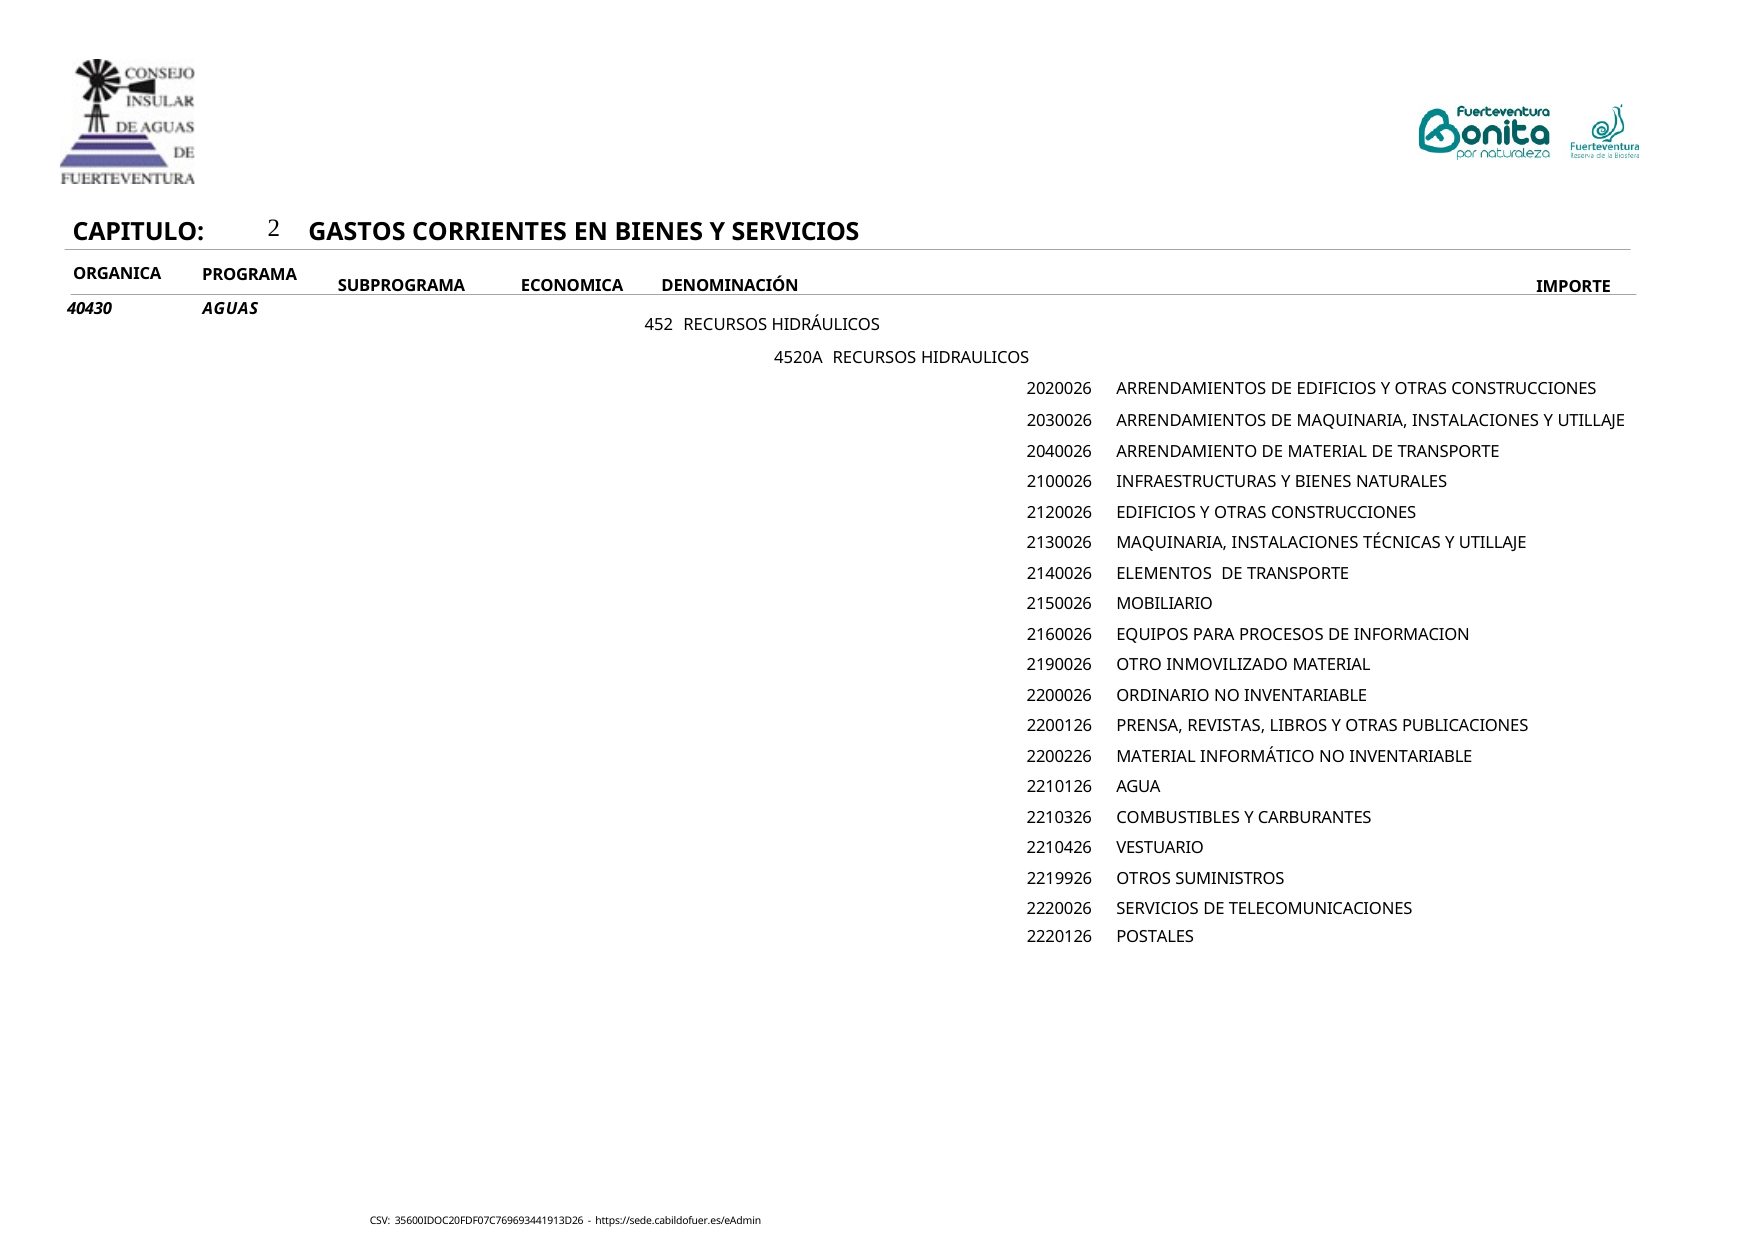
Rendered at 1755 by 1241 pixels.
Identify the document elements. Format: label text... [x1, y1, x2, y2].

table_cell 2220026 [1017, 892, 1106, 922]
table_cell 2220126 [1017, 923, 1106, 948]
table_cell ARRENDAMIENTOS DE MAQUINARIA, INSTALACIONES Y UTILLAJE [1106, 404, 1754, 434]
table_cell 2200126 [1017, 709, 1106, 739]
table_cell OTROS SUMINISTROS [1106, 861, 1754, 892]
table_cell POSTALES [1106, 923, 1754, 948]
text ECONOMICA DENOMINACIÓN IMPORTE [521, 273, 1651, 297]
table_cell MAQUINARIA, INSTALACIONES TÉCNICAS Y UTILLAJE [1106, 526, 1754, 556]
text 40430 AGUAS [67, 296, 309, 319]
table_cell MOBILIARIO [1106, 587, 1754, 617]
table_cell MATERIAL INFORMÁTICO NO INVENTARIABLE [1106, 739, 1754, 770]
table_cell 2160026 [1017, 617, 1106, 648]
table_cell 2200226 [1017, 739, 1106, 770]
table_cell ELEMENTOS DE TRANSPORTE [1106, 556, 1754, 587]
table_header ARRENDAMIENTOS DE EDIFICIOS Y OTRAS CONSTRUCCIONES [1106, 379, 1754, 404]
table_cell 2150026 [1017, 587, 1106, 617]
table_header 2020026 [1017, 379, 1106, 404]
table_cell ARRENDAMIENTO DE MATERIAL DE TRANSPORTE [1106, 434, 1754, 465]
table_cell 2040026 [1017, 434, 1106, 465]
table_cell 2030026 [1017, 404, 1106, 434]
table_cell 2130026 [1017, 526, 1106, 556]
text 4520A RECURSOS HIDRAULICOS [774, 345, 1651, 368]
table_cell EQUIPOS PARA PROCESOS DE INFORMACION [1106, 617, 1754, 648]
table_cell 2120026 [1017, 495, 1106, 526]
table_cell 2210326 [1017, 801, 1106, 831]
text 452 RECURSOS HIDRÁULICOS [644, 312, 1651, 335]
table_cell 2200026 [1017, 678, 1106, 709]
table_cell 2219926 [1017, 861, 1106, 892]
table_cell INFRAESTRUCTURAS Y BIENES NATURALES [1106, 465, 1754, 495]
table_cell 2210426 [1017, 831, 1106, 861]
table_cell 2140026 [1017, 556, 1106, 587]
table_cell OTRO INMOVILIZADO MATERIAL [1106, 648, 1754, 678]
table_cell PRENSA, REVISTAS, LIBROS Y OTRAS PUBLICACIONES [1106, 709, 1754, 739]
table_cell 2190026 [1017, 648, 1106, 678]
text ORGANICA PROGRAMA [73, 262, 309, 286]
table_cell COMBUSTIBLES Y CARBURANTES [1106, 801, 1754, 831]
table_cell VESTUARIO [1106, 831, 1754, 861]
table_cell 2210126 [1017, 770, 1106, 801]
table_cell AGUA [1106, 770, 1754, 801]
table_cell SERVICIOS DE TELECOMUNICACIONES [1106, 892, 1754, 922]
table_cell EDIFICIOS Y OTRAS CONSTRUCCIONES [1106, 495, 1754, 526]
text SUBPROGRAMA [338, 273, 487, 294]
table_cell 2100026 [1017, 465, 1106, 495]
table_cell ORDINARIO NO INVENTARIABLE [1106, 678, 1754, 709]
